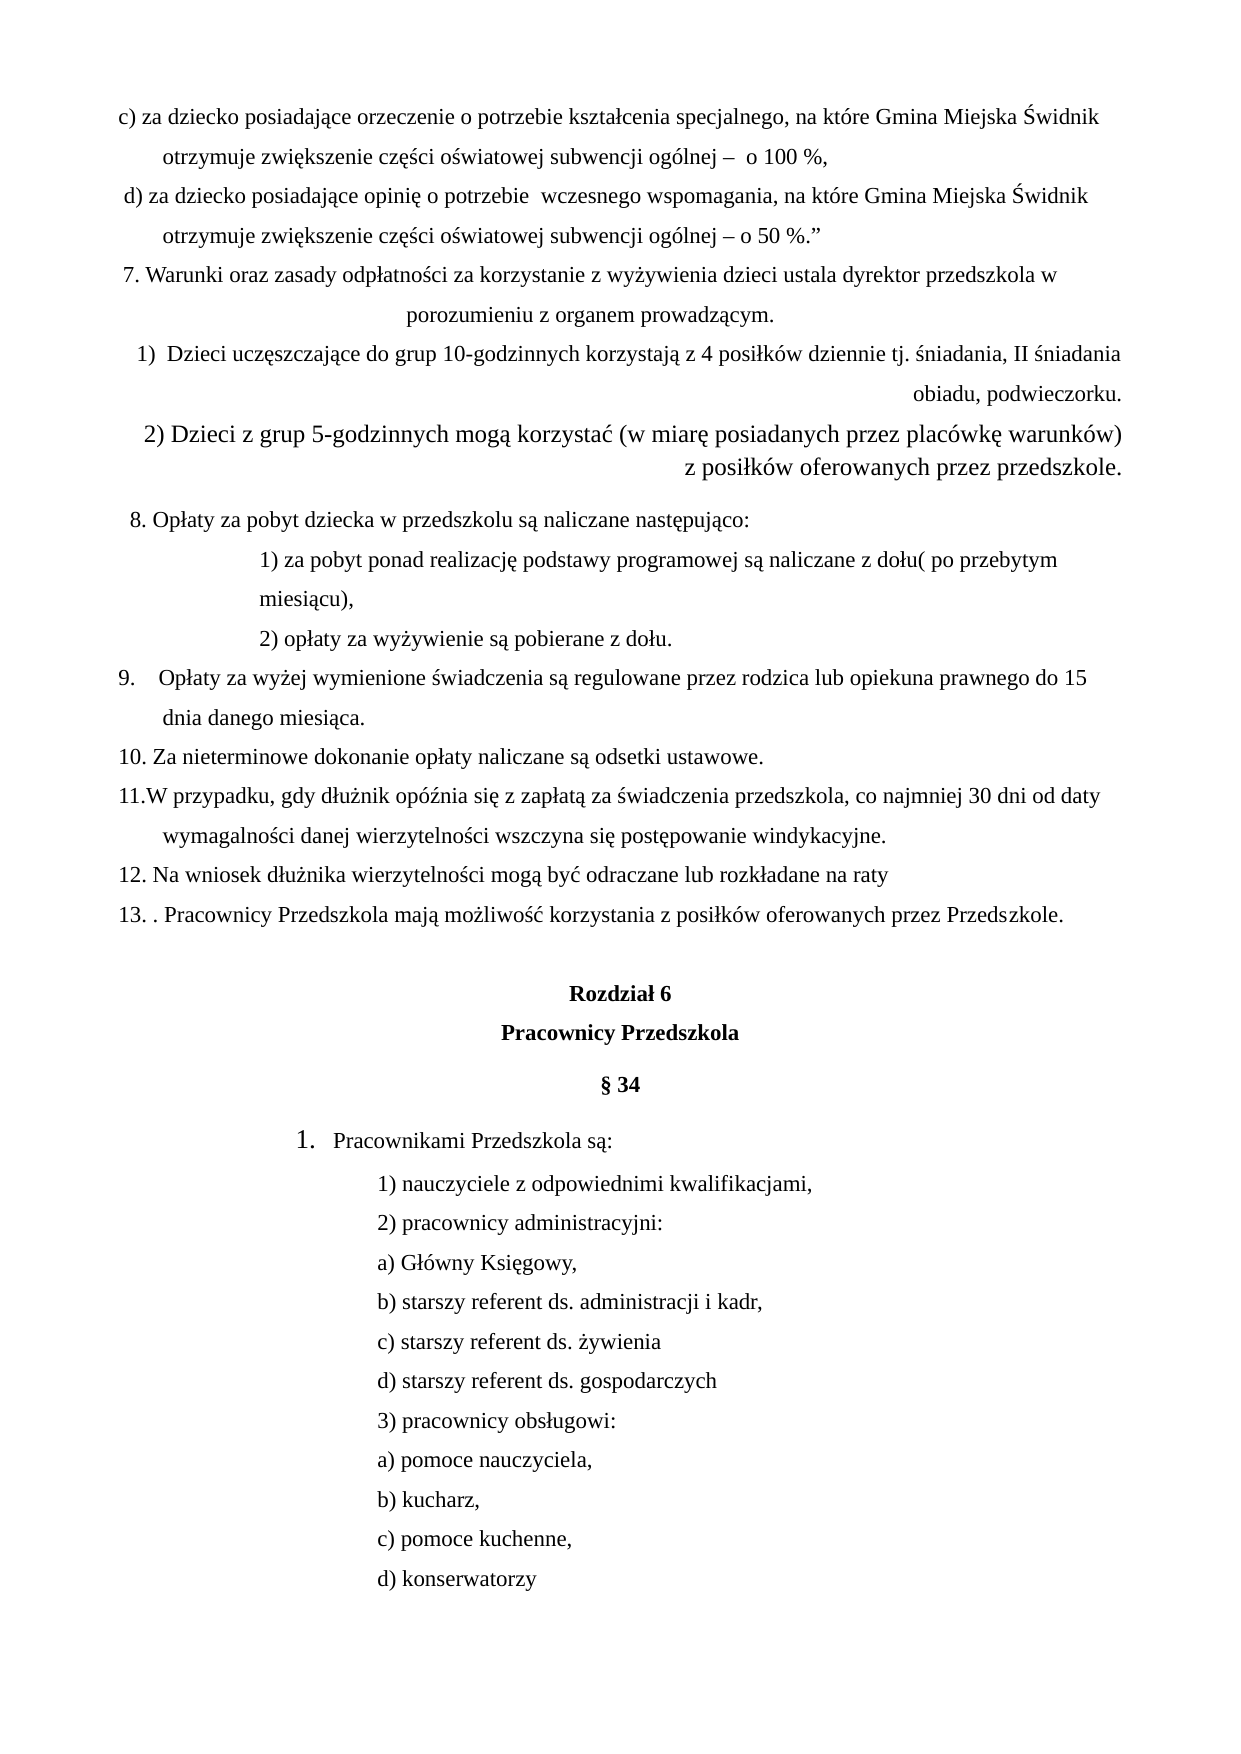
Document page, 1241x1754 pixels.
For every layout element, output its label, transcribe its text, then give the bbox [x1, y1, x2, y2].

text 1) Dzieci uczęszczające do grup 10-godzinnych korzystają z 4 posiłków dziennie tj. śniadania, II śniadania obiadu, podwieczorku. [59, 340, 1122, 406]
text 13. . Pracownicy Przedszkola mają możliwość korzystania z posiłków oferowanych przez Przedszkole. [118, 901, 1122, 927]
text Pracownicy Przedszkola [118, 1019, 1122, 1046]
list b) starszy referent ds. administracji i kadr, [295, 1288, 1122, 1315]
text 9. Opłaty za wyżej wymienione świadczenia są regulowane przez rodzica lub opiekuna prawnego do 15 dnia danego miesiąca. [118, 664, 1122, 730]
text 10. Za nieterminowe dokonanie opłaty naliczane są odsetki ustawowe. [118, 743, 1122, 769]
text 2) Dzieci z grup 5-godzinnych mogą korzystać (w miarę posiadanych przez placówkę warunków) z posiłków oferowanych przez przedszkole. [59, 419, 1122, 481]
list 2) opłaty za wyżywienie są pobierane z dołu. [177, 624, 1122, 651]
list c) pomoce kuchenne, [295, 1525, 1122, 1552]
list b) kucharz, [295, 1486, 1122, 1512]
text 7. Warunki oraz zasady odpłatności za korzystanie z wyżywienia dzieci ustala dyrektor przedszkola w porozumieniu z organem prowadzącym. [59, 261, 1122, 327]
list 2) pracownicy administracyjni: [295, 1209, 1122, 1236]
list a) pomoce nauczyciela, [295, 1446, 1122, 1473]
text § 34 [118, 1071, 1122, 1098]
list 1) nauczyciele z odpowiednimi kwalifikacjami, [295, 1170, 1122, 1196]
text 12. Na wniosek dłużnika wierzytelności mogą być odraczane lub rozkładane na raty [118, 861, 1122, 888]
list 1) za pobyt ponad realizację podstawy programowej są naliczane z dołu( po przebytym miesiącu), [177, 546, 1122, 611]
text d) za dziecko posiadające opinię o potrzebie wczesnego wspomagania, na które Gmina Miejska Świdnik otrzymuje zwiększenie części oświatowej subwencji ogólnej – o 50 %.” [118, 182, 1122, 248]
list a) Główny Księgowy, [295, 1249, 1122, 1275]
text 11.W przypadku, gdy dłużnik opóźnia się z zapłatą za świadczenia przedszkola, co najmniej 30 dni od daty wymagalności danej wierzytelności wszczyna się postępowanie windykacyjne. [118, 782, 1122, 848]
list c) starszy referent ds. żywienia [295, 1328, 1122, 1354]
list d) starszy referent ds. gospodarczych [295, 1367, 1122, 1394]
text 8. Opłaty za pobyt dziecka w przedszkolu są naliczane następująco: [118, 506, 1122, 532]
list 3) pracownicy obsługowi: [295, 1407, 1122, 1433]
list d) konserwatorzy [295, 1565, 1122, 1591]
list Pracownikami Przedszkola są: [295, 1123, 1122, 1154]
text Rozdział 6 [118, 980, 1122, 1006]
text c) za dziecko posiadające orzeczenie o potrzebie kształcenia specjalnego, na które Gmina Miejska Świdnik otrzymuje zwiększenie części oświatowej subwencji ogólnej – o 100 %, [118, 103, 1122, 169]
